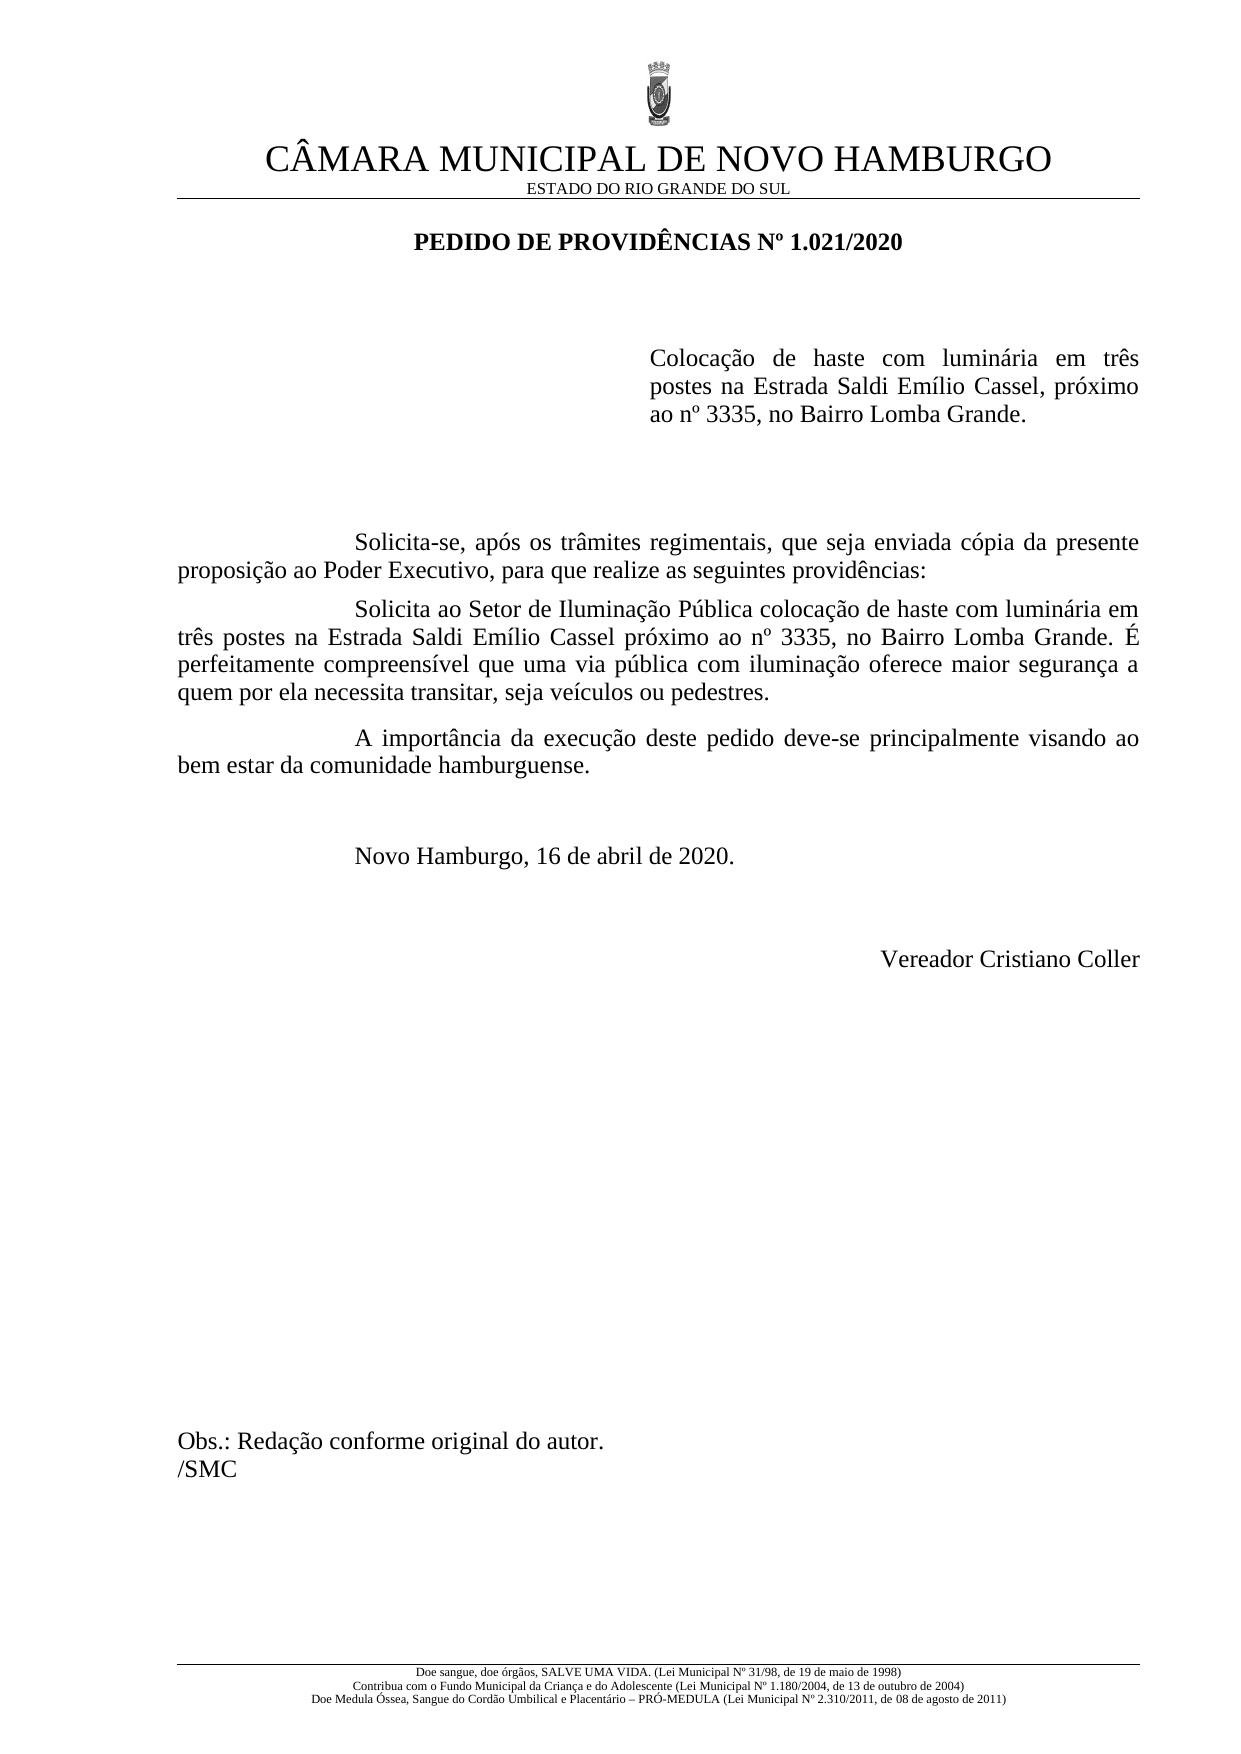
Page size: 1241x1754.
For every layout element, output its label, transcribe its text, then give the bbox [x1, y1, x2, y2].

text Colocação de haste com luminária em três postes na Estrada Saldi Emílio Cassel, próximo ao nº 3335, no Bairro Lomba Grande. [649, 344, 1140, 428]
text A importância da execução deste pedido deve-se principalmente visando ao bem estar da comunidade hamburguense. [177, 724, 1140, 779]
text /SMC [177, 1455, 1140, 1483]
text PEDIDO DE PROVIDÊNCIAS Nº 1.021/2020 [177, 228, 1140, 256]
text Solicita ao Setor de Iluminação Pública colocação de haste com luminária em três postes na Estrada Saldi Emílio Cassel próximo ao nº 3335, no Bairro Lomba Grande. É perfeitamente compreensível que uma via pública com iluminação oferece maior segurança a quem por ela necessita transitar, seja veículos ou pedestres. [177, 595, 1140, 706]
text Solicita-se, após os trâmites regimentais, que seja enviada cópia da presente proposição ao Poder Executivo, para que realize as seguintes providências: [177, 528, 1140, 583]
text Obs.: Redação conforme original do autor. [177, 1427, 1140, 1455]
text Novo Hamburgo, 16 de abril de 2020. [177, 842, 1140, 870]
text Vereador Cristiano Coller [177, 945, 1140, 972]
